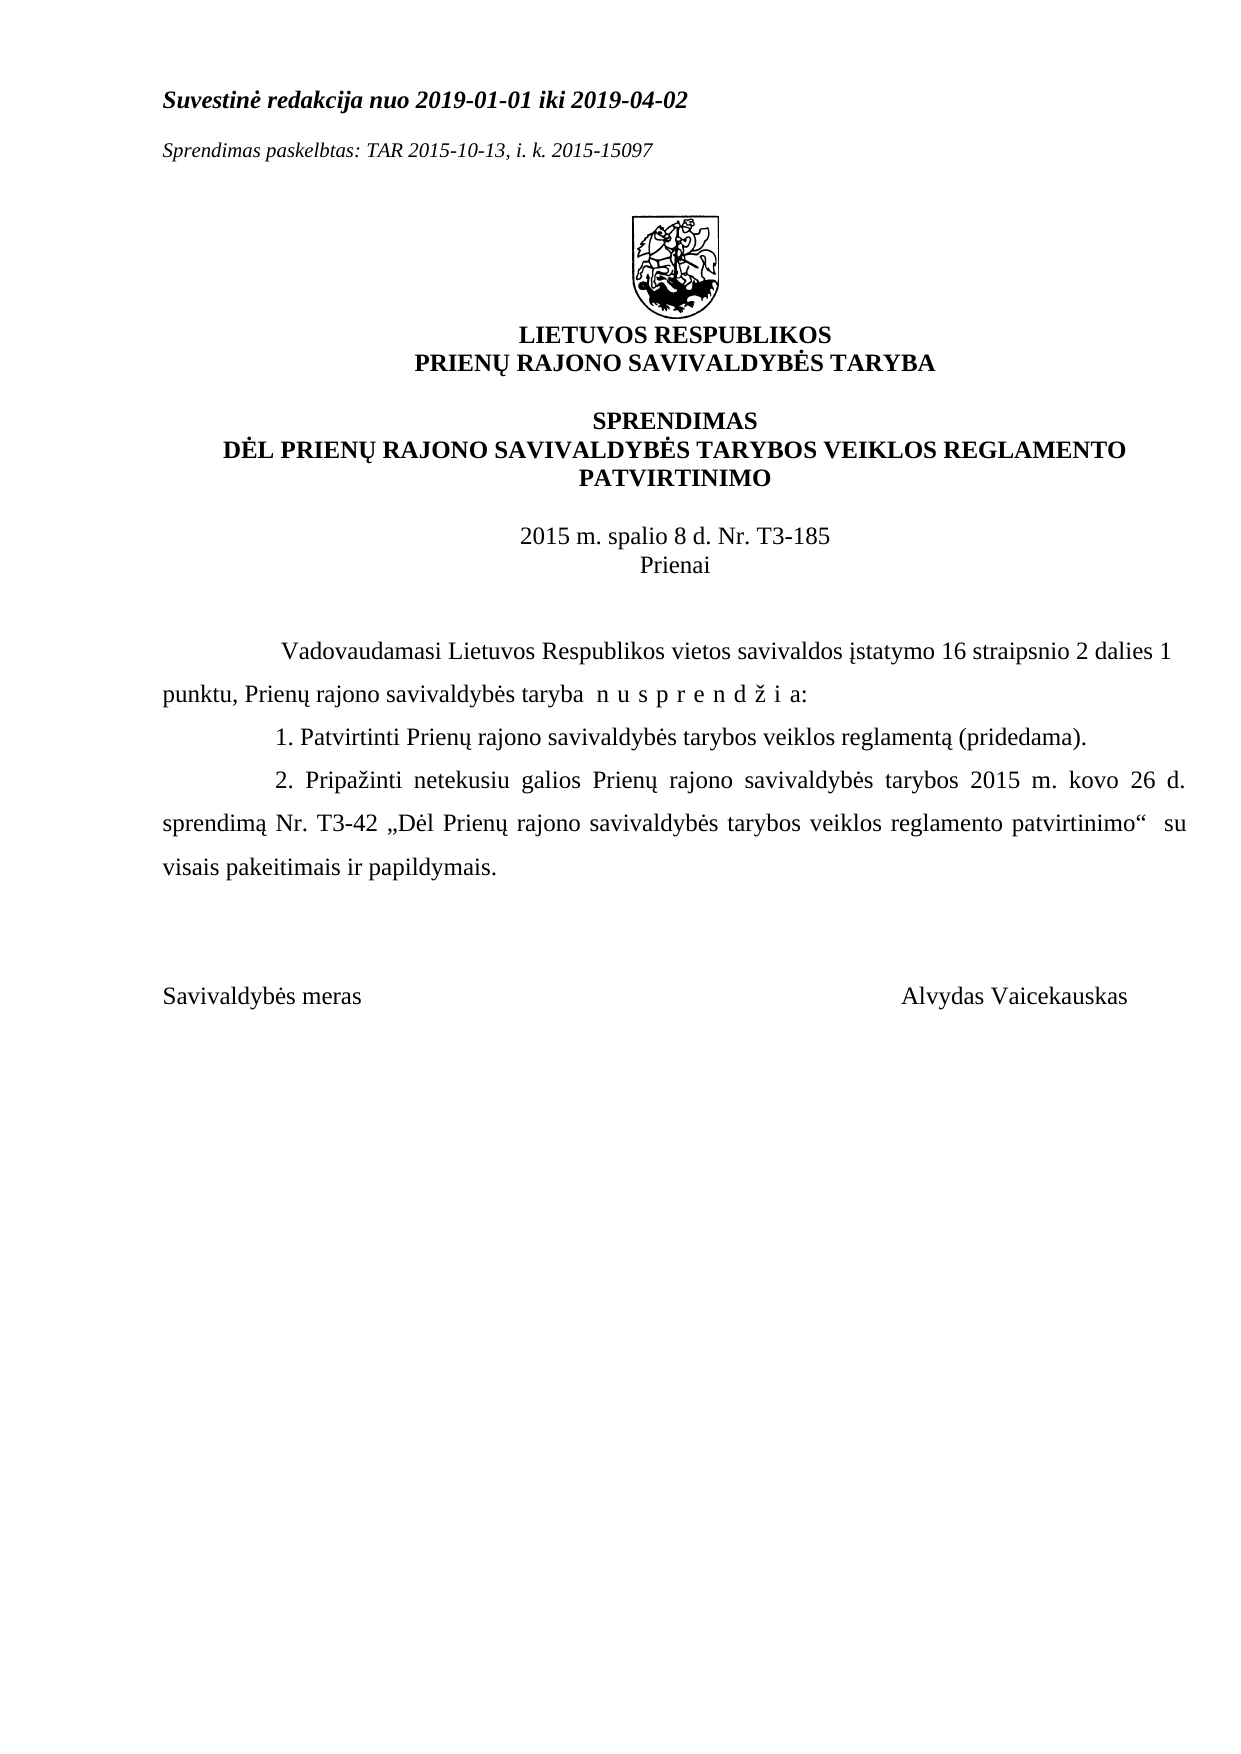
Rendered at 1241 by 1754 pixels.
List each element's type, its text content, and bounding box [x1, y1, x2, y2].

text PRIENŲ RAJONO SAVIVALDYBĖS TARYBA [162, 348, 1187, 377]
text Suvestinė redakcija nuo 2019-01-01 iki 2019-04-02 [162, 85, 1187, 114]
text LIETUVOS RESPUBLIKOS [162, 320, 1187, 348]
text DĖL PRIENŲ RAJONO SAVIVALDYBĖS TARYBOS VEIKLOS REGLAMENTO PATVIRTINIMO [162, 435, 1187, 492]
text Vadovaudamasi Lietuvos Respublikos vietos savivaldos įstatymo 16 straipsnio 2 dalies 1 punktu, Prienų rajono savivaldybės taryba nusprendžia: [162, 636, 1187, 708]
text Prienai [162, 550, 1187, 578]
text 2. Pripažinti netekusiu galios Prienų rajono savivaldybės tarybos 2015 m. kovo 26 d. sprendimą Nr. T3-42 „Dėl Prienų rajono savivaldybės tarybos veiklos reglamento patvirtinimo“ su visais pakeitimais ir papildymais. [162, 765, 1187, 880]
text Sprendimas paskelbtas: TAR 2015-10-13, i. k. 2015-15097 [162, 138, 1187, 162]
text SPRENDIMAS [162, 406, 1187, 435]
text 1. Patvirtinti Prienų rajono savivaldybės tarybos veiklos reglamentą (pridedama). [162, 722, 1187, 751]
text 2015 m. spalio 8 d. Nr. T3-185 [162, 521, 1187, 550]
text Savivaldybės meras Alvydas Vaicekauskas [162, 981, 1187, 1010]
